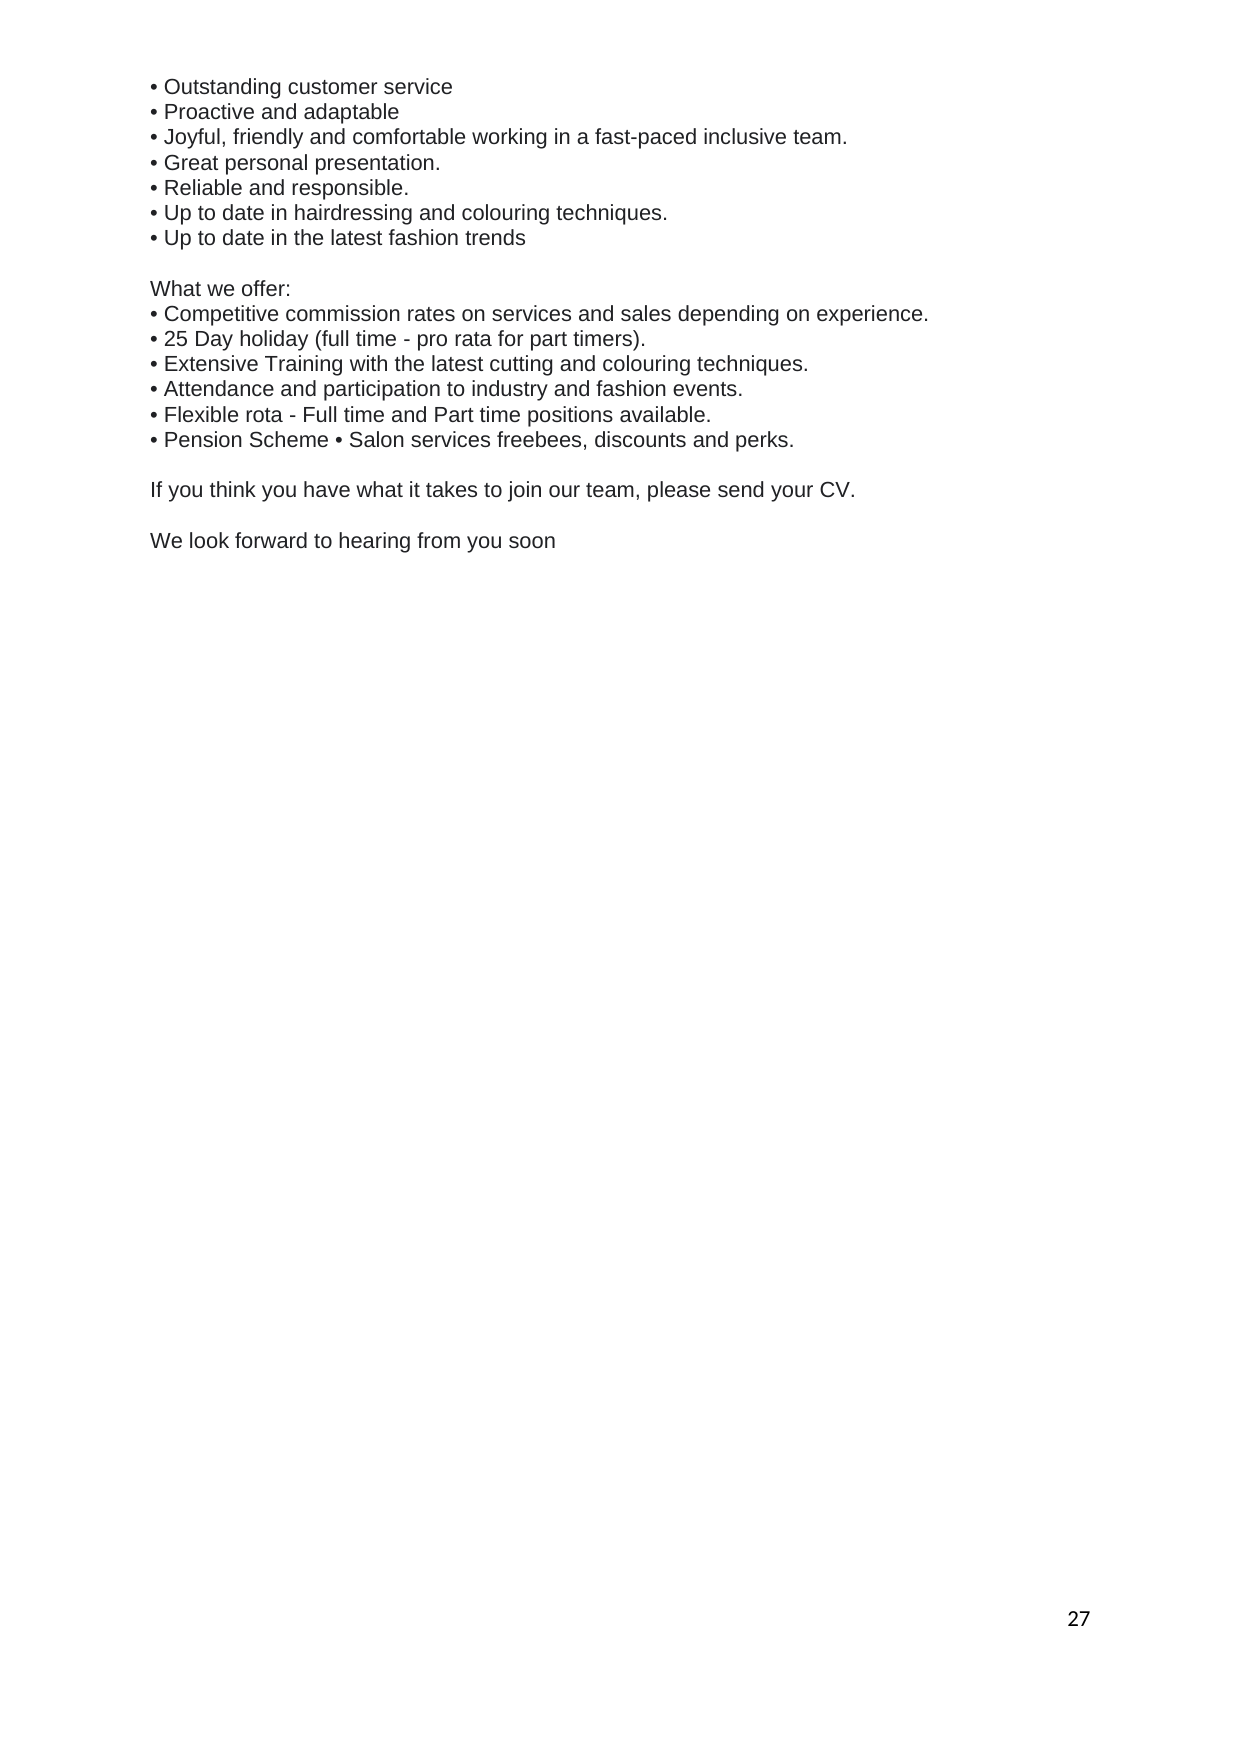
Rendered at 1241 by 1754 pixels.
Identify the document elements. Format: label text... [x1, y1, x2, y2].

text • Extensive Training with the latest cutting and colouring techniques. [150, 351, 1090, 376]
text • Great personal presentation. [150, 149, 1090, 174]
text • Outstanding customer service [150, 74, 1090, 99]
text • Proactive and adaptable [150, 99, 1090, 124]
text • Up to date in hairdressing and colouring techniques. [150, 200, 1090, 225]
text • Pension Scheme • Salon services freebees, discounts and perks. [150, 427, 1090, 452]
text If you think you have what it takes to join our team, please send your CV. [150, 477, 1090, 502]
text • Reliable and responsible. [150, 174, 1090, 200]
text • Joyful, friendly and comfortable working in a fast-paced inclusive team. [150, 124, 1090, 149]
text • Flexible rota - Full time and Part time positions available. [150, 401, 1090, 427]
text What we offer: [150, 275, 1090, 301]
text • Attendance and participation to industry and fashion events. [150, 376, 1090, 401]
text We look forward to hearing from you soon [150, 527, 1090, 553]
text • 25 Day holiday (full time - pro rata for part timers). [150, 326, 1090, 351]
text • Up to date in the latest fashion trends [150, 225, 1090, 250]
text • Competitive commission rates on services and sales depending on experience. [150, 301, 1090, 326]
